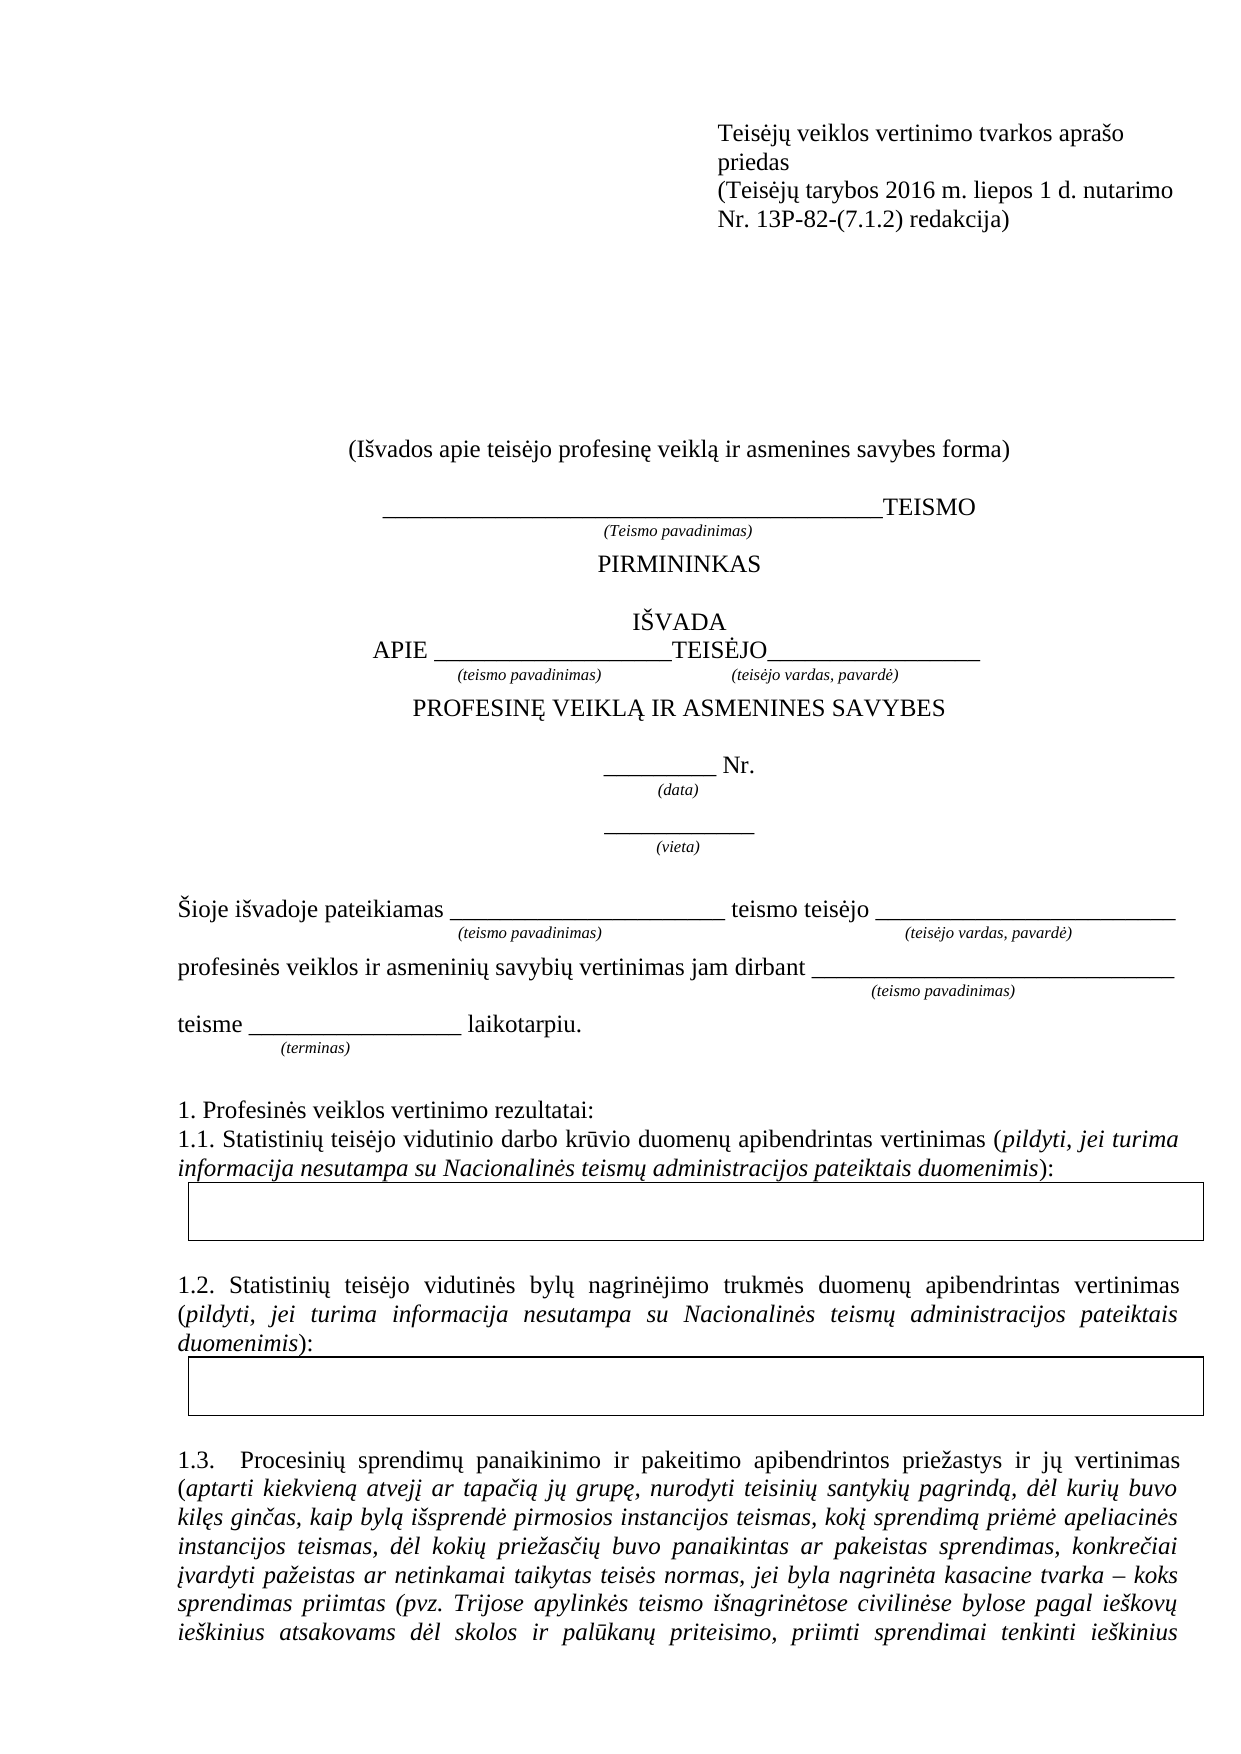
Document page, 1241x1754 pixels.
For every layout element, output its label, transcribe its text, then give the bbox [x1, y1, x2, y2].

text 1.2. Statistinių teisėjo vidutinės bylų nagrinėjimo trukmės duomenų apibendrintas vertinimas (pildyti, jei turima informacija nesutampa su Nacionalinės teismų administracijos pateiktais duomenimis): [177, 1270, 1181, 1356]
text (teismo pavadinimas) [177, 981, 1181, 1009]
text Teisėjų veiklos vertinimo tvarkos aprašo [177, 118, 1181, 147]
text Nr. 13P-82-(7.1.2) redakcija) [177, 204, 1181, 233]
text (terminas) [177, 1038, 1181, 1067]
text Šioje išvadoje pateikiamas ______________________ teismo teisėjo ________________________ [177, 894, 1181, 923]
text _________ Nr. [177, 751, 1181, 779]
text PIRMININKAS [177, 549, 1181, 578]
table_header [189, 1183, 1203, 1240]
text profesinės veiklos ir asmeninių savybių vertinimas jam dirbant _____________________________ [177, 952, 1181, 981]
text ____________ [177, 808, 1181, 837]
text (data) [177, 779, 1181, 808]
text teisme _________________ laikotarpiu. [177, 1009, 1181, 1038]
text (Teisėjų tarybos 2016 m. liepos 1 d. nutarimo [177, 176, 1181, 204]
text ________________________________________TEISMO [177, 492, 1181, 521]
text (Teismo pavadinimas) [177, 521, 1181, 549]
table_header [189, 1358, 1203, 1415]
text 1. Profesinės veiklos vertinimo rezultatai: [177, 1096, 1181, 1124]
text 1.1. Statistinių teisėjo vidutinio darbo krūvio duomenų apibendrintas vertinimas (pildyti, jei turima informacija nesutampa su Nacionalinės teismų administracijos pateiktais duomenimis): [177, 1124, 1181, 1182]
text (teismo pavadinimas) (teisėjo vardas, pavardė) [177, 664, 1181, 693]
text (teismo pavadinimas) (teisėjo vardas, pavardė) [177, 923, 1181, 952]
text 1.3. Procesinių sprendimų panaikinimo ir pakeitimo apibendrintos priežastys ir jų vertinimas (aptarti kiekvieną atvejį ar tapačią jų grupę, nurodyti teisinių santykių pagrindą, dėl kurių buvo kilęs ginčas, kaip bylą išsprendė pirmosios instancijos teismas, kokį sprendimą priėmė apeliacinės instancijos teismas, dėl kokių priežasčių buvo panaikintas ar pakeistas sprendimas, konkrečiai įvardyti pažeistas ar netinkamai taikytas teisės normas, jei byla nagrinėta kasacine tvarka – koks sprendimas priimtas (pvz. Trijose apylinkės teismo išnagrinėtose civilinėse bylose pagal ieškovų ieškinius atsakovams dėl skolos ir palūkanų priteisimo, priimti sprendimai tenkinti ieškinius [177, 1445, 1181, 1646]
text (vieta) [177, 837, 1181, 866]
text priedas [177, 147, 1181, 176]
text PROFESINĘ VEIKLĄ IR ASMENINES SAVYBES [177, 693, 1181, 722]
text APIE ___________________TEISĖJO_________________ [177, 636, 1181, 664]
text (Išvados apie teisėjo profesinę veiklą ir asmenines savybes forma) [177, 434, 1181, 463]
text IŠVADA [177, 607, 1181, 636]
